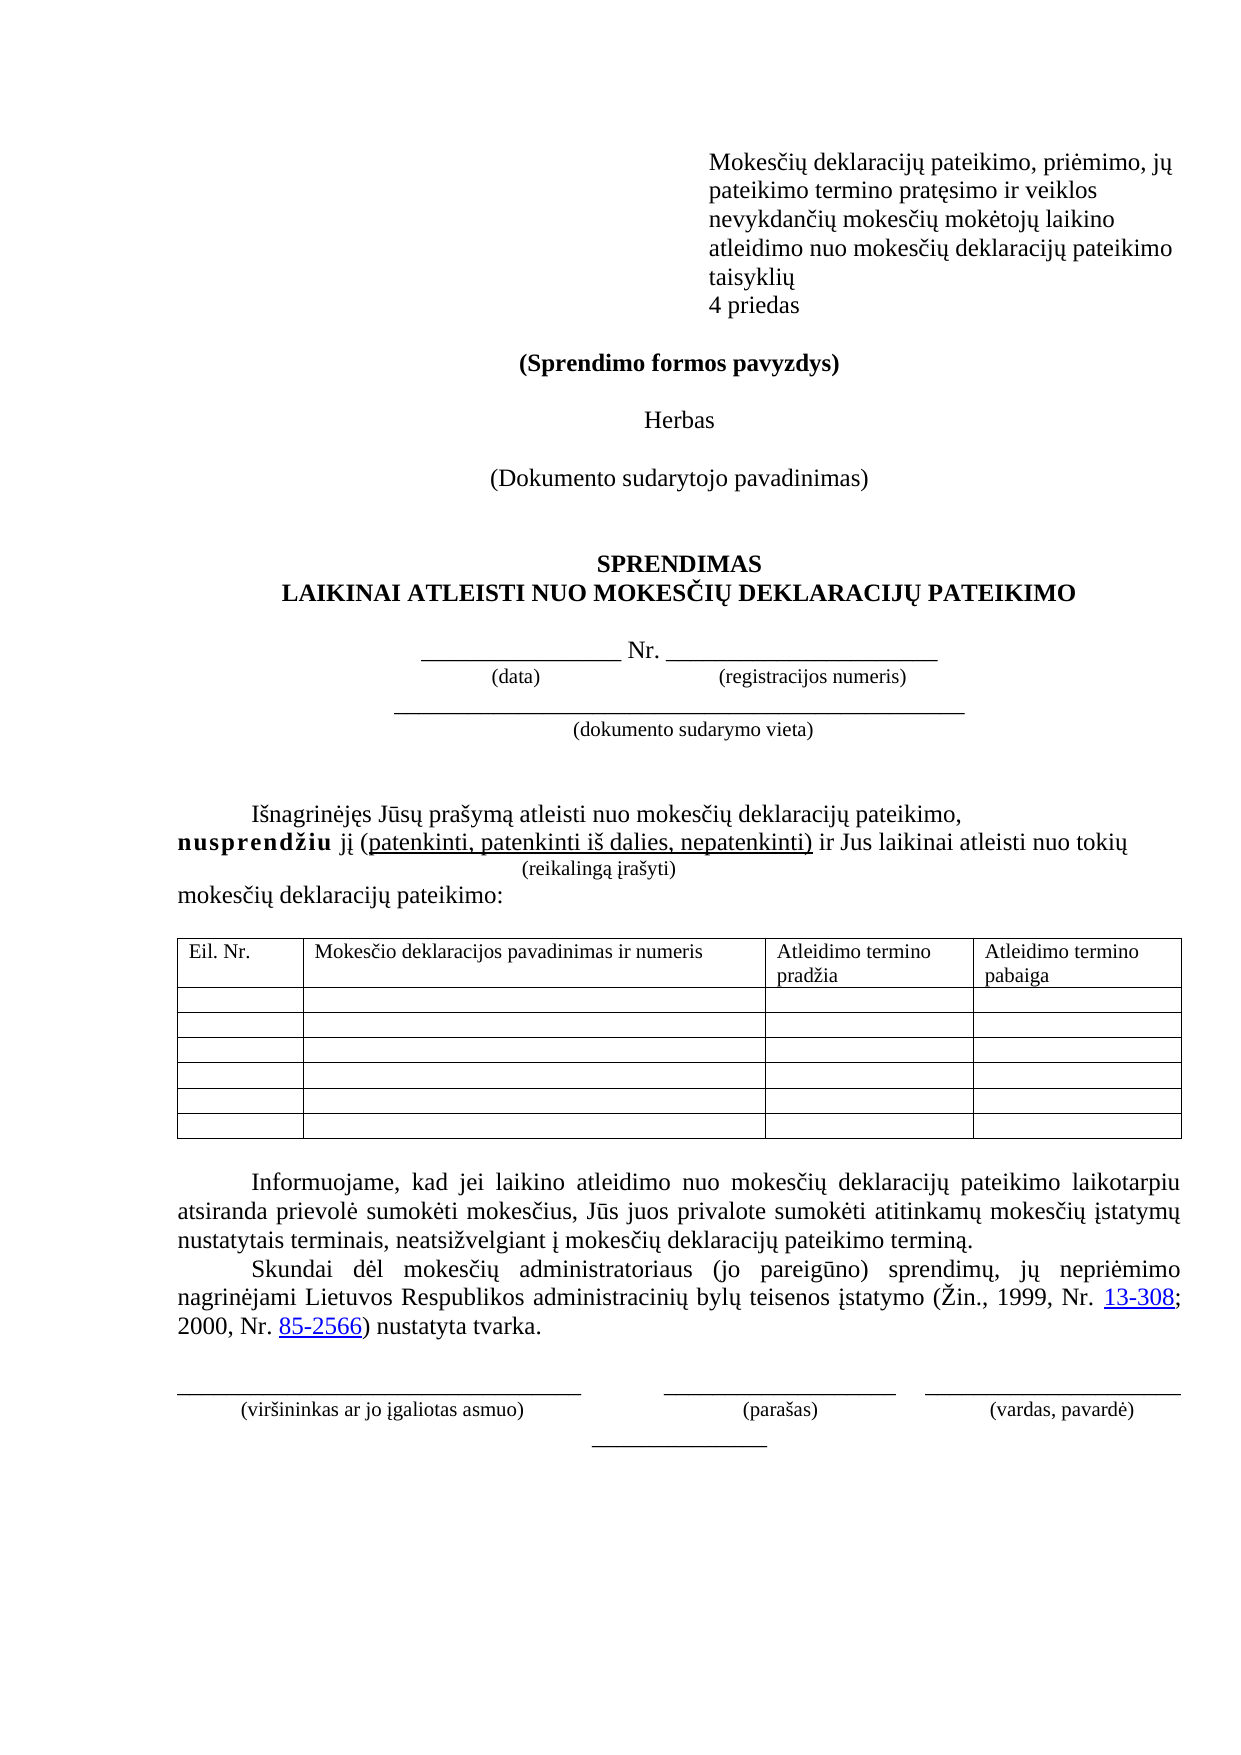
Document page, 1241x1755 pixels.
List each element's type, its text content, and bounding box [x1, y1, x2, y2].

text (reikalingą įrašyti) [177, 856, 1181, 880]
text ________________ Nr. [177, 636, 1181, 664]
table_cell [178, 1038, 303, 1062]
table_cell [974, 988, 1181, 1012]
text mokesčių deklaracijų pateikimo: [177, 880, 1181, 909]
table_header Eil. Nr. [178, 939, 303, 987]
table_cell [974, 1089, 1181, 1112]
text SPRENDIMAS [177, 549, 1181, 578]
text (dokumento sudarymo vieta) [177, 717, 1181, 741]
table_cell [766, 1013, 973, 1037]
table_header Atleidimo termino pabaiga [974, 939, 1181, 987]
text Išnagrinėjęs Jūsų prašymą atleisti nuo mokesčių deklaracijų pateikimo, [177, 799, 1181, 827]
table_cell [304, 1089, 765, 1112]
table_cell [974, 1063, 1181, 1087]
text Mokesčių deklaracijų pateikimo, priėmimo, jų [177, 147, 1181, 176]
text (Sprendimo formos pavyzdys) [177, 348, 1181, 377]
table_cell [178, 1089, 303, 1112]
text nusprendžiu jį (patenkinti, patenkinti iš dalies, nepatenkinti) ir Jus laikinai atleisti nuo tokių [177, 827, 1181, 856]
table_cell [974, 1013, 1181, 1037]
table_cell [766, 1063, 973, 1087]
table_header Atleidimo termino pradžia [766, 939, 973, 987]
table_cell [766, 988, 973, 1012]
table_cell [304, 1063, 765, 1087]
table_cell [304, 1114, 765, 1138]
table_cell [974, 1114, 1181, 1138]
table_cell [766, 1114, 973, 1138]
table_cell [304, 1038, 765, 1062]
table_cell [304, 1013, 765, 1037]
text nevykdančių mokesčių mokėtojų laikino [177, 204, 1181, 233]
text LAIKINAI ATLEISTI NUO MOKESČIŲ DEKLARACIJŲ PATEIKIMO [177, 578, 1181, 607]
table_cell [766, 1089, 973, 1112]
text (Dokumento sudarytojo pavadinimas) [177, 463, 1181, 492]
table_cell [304, 988, 765, 1012]
text atleidimo nuo mokesčių deklaracijų pateikimo [177, 233, 1181, 262]
table_cell [766, 1038, 973, 1062]
text (data) (registracijos numeris) [177, 664, 1181, 688]
text Herbas [177, 406, 1181, 434]
table_cell [178, 1114, 303, 1138]
text taisyklių [177, 262, 1181, 291]
text Informuojame, kad jei laikino atleidimo nuo mokesčių deklaracijų pateikimo laikotarpiu atsiranda prievolė sumokėti mokesčius, Jūs juos privalote sumokėti atitinkamų mokesčių įstatymų nustatytais terminais, neatsižvelgiant į mokesčių deklaracijų pateikimo terminą. [177, 1167, 1181, 1254]
text 4 priedas [177, 291, 1181, 319]
table_cell [178, 988, 303, 1012]
text Skundai dėl mokesčių administratoriaus (jo pareigūno) sprendimų, jų nepriėmimo nagrinėjami Lietuvos Respublikos administracinių bylų teisenos įstatymo (Žin., 1999, Nr. 13-308; 2000, Nr. 85-2566) nustatyta tvarka. [177, 1254, 1181, 1340]
table_cell [974, 1038, 1181, 1062]
text (viršininkas ar jo įgaliotas asmuo) (parašas) (vardas, pavardė) [177, 1397, 1181, 1421]
table_cell [178, 1013, 303, 1037]
table_header Mokesčio deklaracijos pavadinimas ir numeris [304, 939, 765, 987]
table_cell [178, 1063, 303, 1087]
text pateikimo termino pratęsimo ir veiklos [177, 176, 1181, 204]
text ______________ [177, 1421, 1181, 1450]
